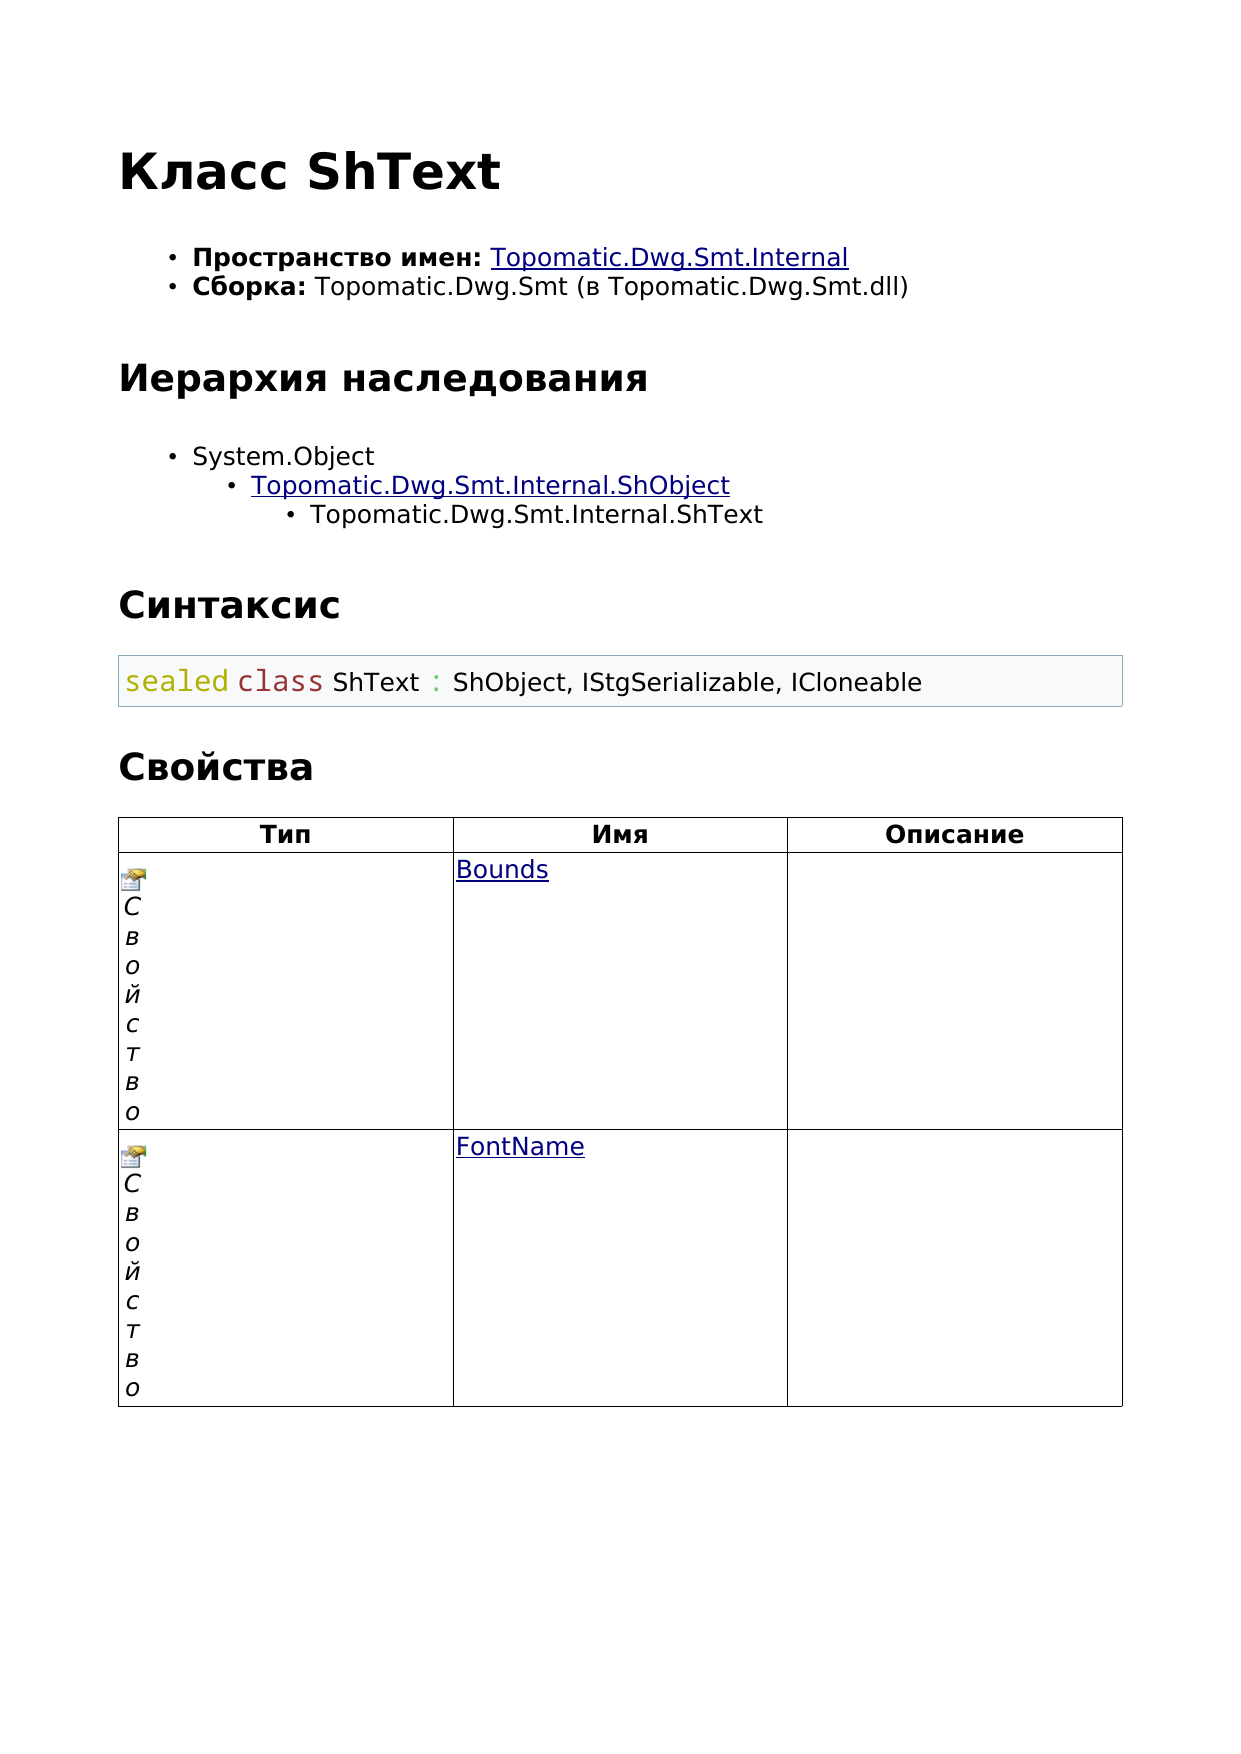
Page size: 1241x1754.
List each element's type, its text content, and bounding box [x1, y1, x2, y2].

table_cell [119, 853, 453, 1129]
list Сборка: Topomatic.Dwg.Smt (в Topomatic.Dwg.Smt.dll) [177, 272, 1122, 302]
subtitle Иерархия наследования [118, 356, 1122, 400]
table_header Описание [788, 818, 1122, 852]
table_header sealed class ShText : ShObject, IStgSerializable, ICloneable [119, 656, 1122, 706]
table_header Имя [454, 818, 787, 852]
picture [121, 1144, 147, 1170]
table_cell Bounds [454, 853, 787, 1129]
list Пространство имен: Topomatic.Dwg.Smt.Internal [177, 243, 1122, 272]
picture [121, 867, 147, 893]
list System.Object [177, 442, 1122, 471]
list Topomatic.Dwg.Smt.Internal.ShObject [236, 471, 1122, 500]
table_cell [788, 1130, 1122, 1406]
table_header Тип [119, 818, 453, 852]
subtitle Свойства [118, 746, 1122, 790]
table_cell [788, 853, 1122, 1129]
subtitle Класс ShText [118, 143, 1122, 201]
list Topomatic.Dwg.Smt.Internal.ShText [295, 500, 1122, 529]
table_cell FontName [454, 1130, 787, 1406]
table_cell [119, 1130, 453, 1406]
subtitle Синтаксис [118, 584, 1122, 627]
